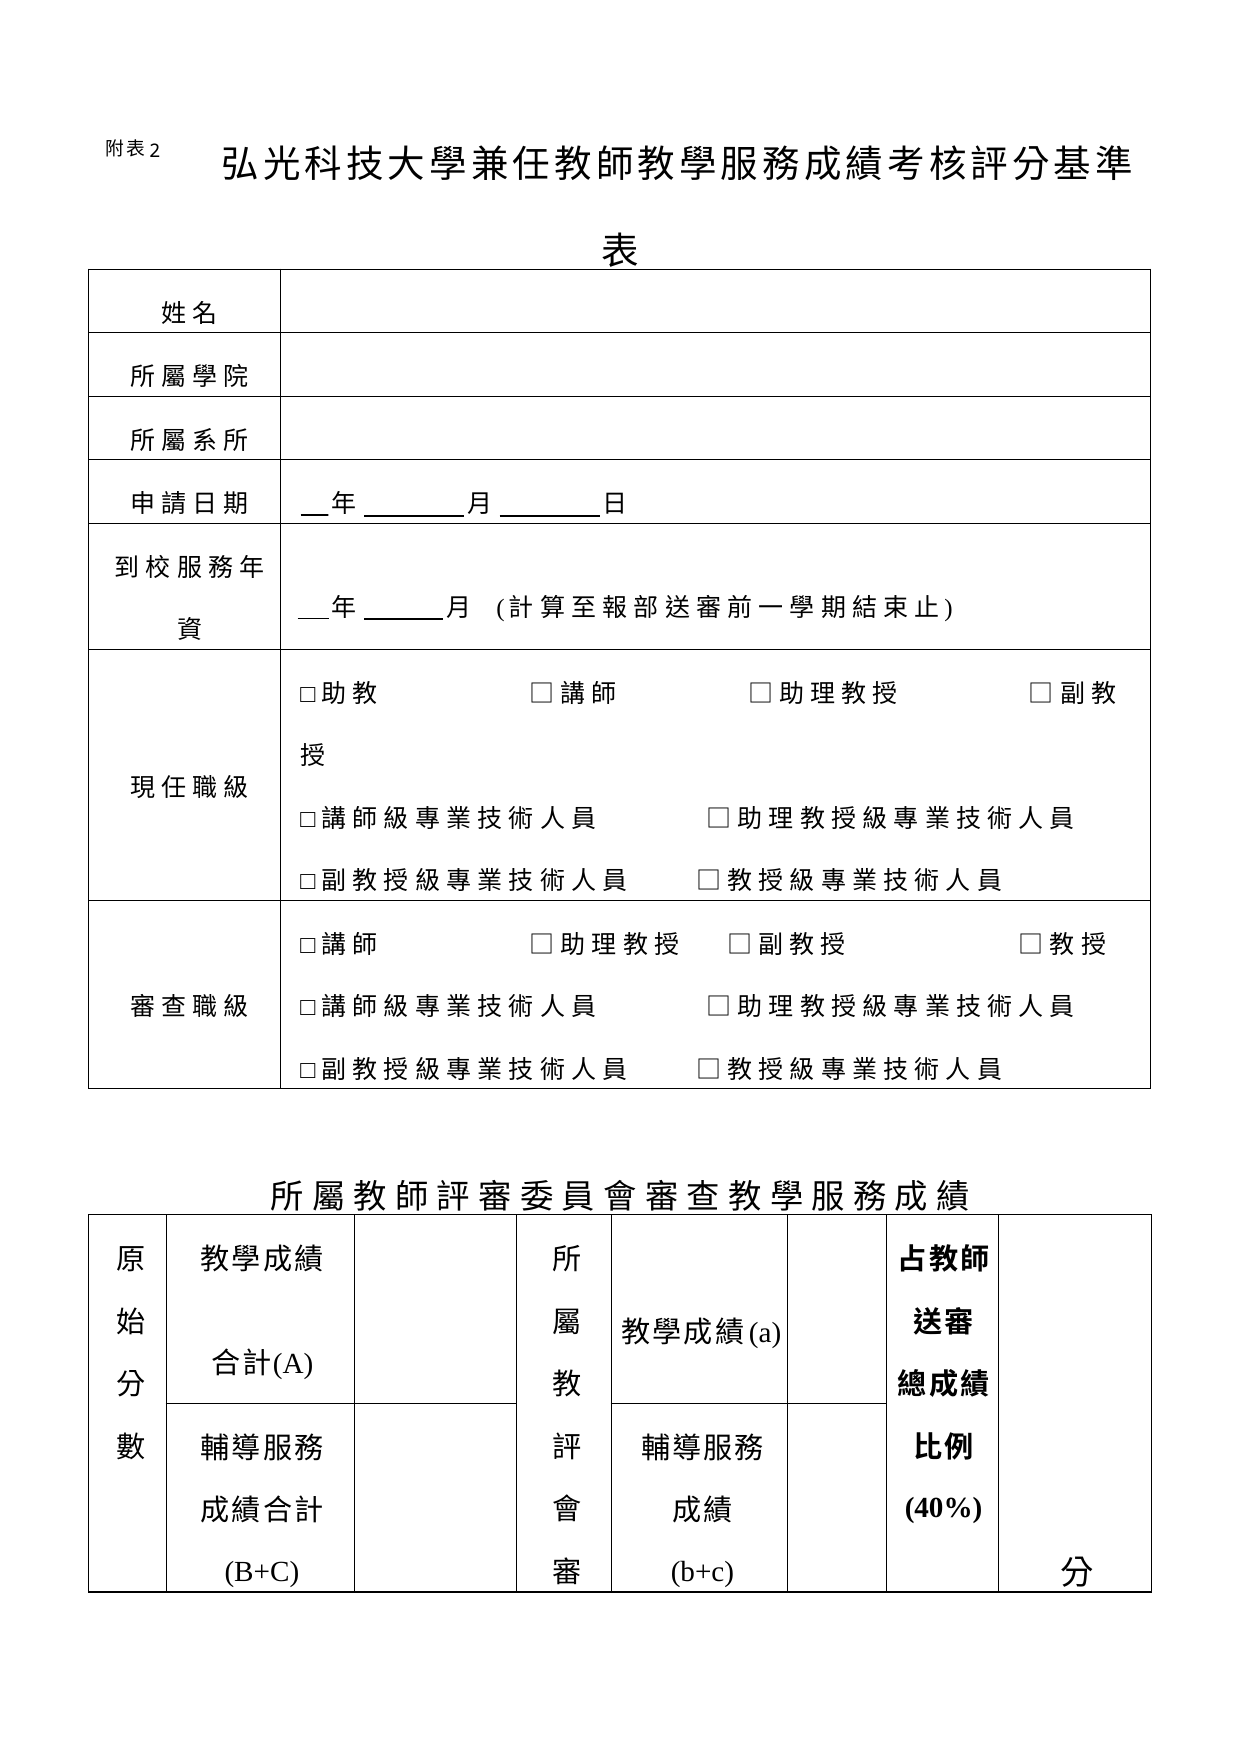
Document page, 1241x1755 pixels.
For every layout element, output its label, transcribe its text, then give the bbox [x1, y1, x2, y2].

table_header 姓名 [89, 270, 280, 332]
table_cell 輔導服務 成績 (b+c) [612, 1404, 787, 1591]
table_cell [788, 1404, 886, 1591]
table_header [788, 1215, 886, 1403]
table_cell [355, 1404, 516, 1591]
table_cell 審查職級 [89, 901, 280, 1088]
table_cell □講師 □助理教授 □副教授 □教授 □講師級專業技術人員 □助理教授級專業技術人員 □副教授級專業技術人員 □教授級專業技術人員 [281, 901, 1150, 1088]
table_cell 到校服務年資 [89, 524, 280, 649]
table_cell 所屬系所 [89, 397, 280, 459]
table_cell 年 月 (計算至報部送審前一學期結束止) [281, 524, 1150, 649]
table_header 原始分數 [89, 1215, 166, 1591]
table_header [355, 1215, 516, 1403]
text 所屬教師評審委員會審查教學服務成績 [89, 1152, 1151, 1214]
table_cell 申請日期 [89, 460, 280, 523]
table_header 分 (換算後成績) 【(d)＊40%】 [999, 1215, 1151, 1591]
table_header 教學成績 合計(A) [167, 1215, 354, 1403]
text 附表2 弘光科技大學兼任教師教學服務成績考核評分基準表 [89, 81, 1151, 268]
table_header 占教師送審 總成績比例 (40%) [887, 1215, 998, 1591]
table_cell 所屬學院 [89, 333, 280, 396]
table_header 教學成績(a) [612, 1215, 787, 1403]
table_header 所屬教評會審 [517, 1215, 611, 1591]
table_cell 年 月 日 [281, 460, 1150, 523]
table_cell 現任職級 [89, 650, 280, 900]
table_cell [281, 397, 1150, 459]
table_header [281, 270, 1150, 332]
table_cell 輔導服務 成績合計 (B+C) [167, 1404, 354, 1591]
table_cell [281, 333, 1150, 396]
table_cell □助教 □講師 □助理教授 □副教授 □講師級專業技術人員 □助理教授級專業技術人員 □副教授級專業技術人員 □教授級專業技術人員 [281, 650, 1150, 900]
